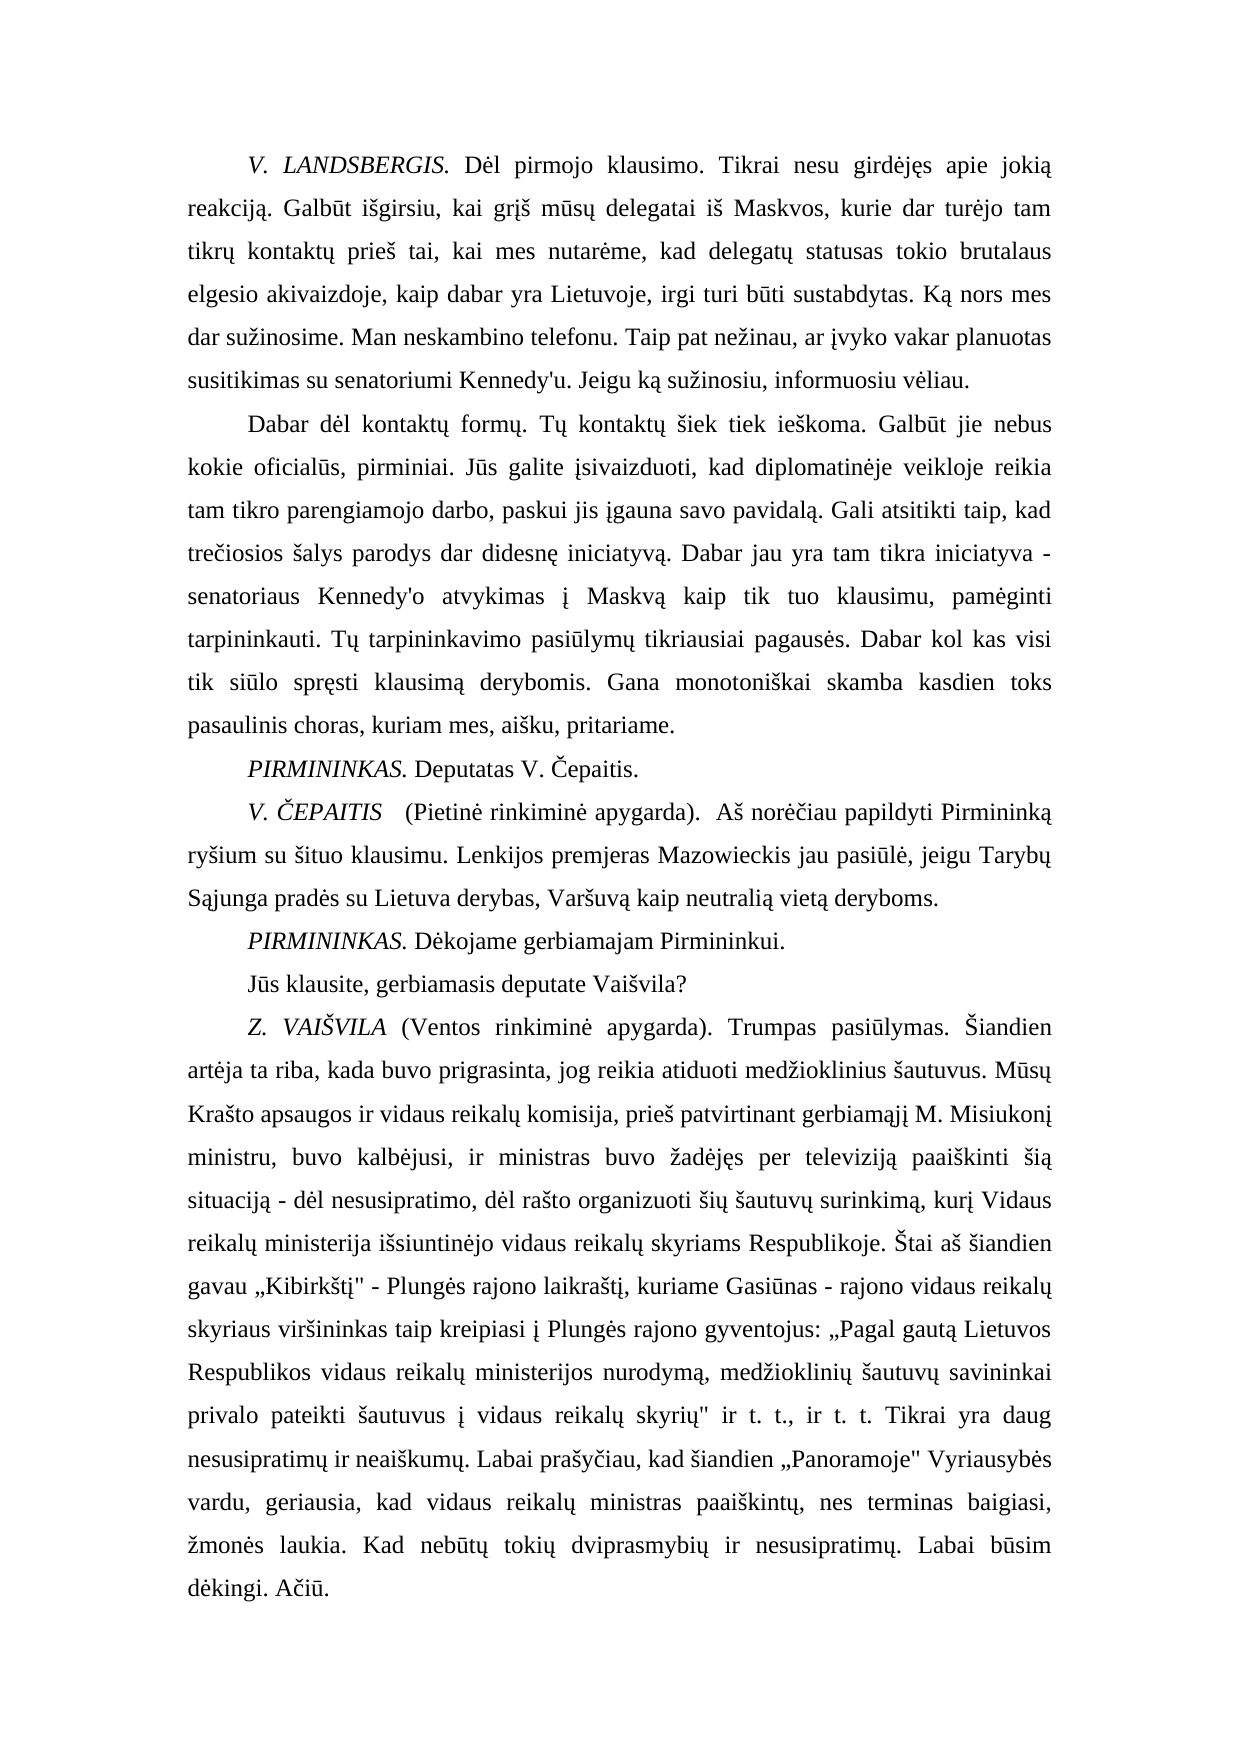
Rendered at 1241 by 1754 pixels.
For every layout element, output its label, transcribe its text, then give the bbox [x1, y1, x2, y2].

text V. Landsbergis. Dėl pirmojo klausimo. Tikrai nesu girdėjęs apie jokią reakciją. Galbūt išgirsiu, kai grįš mūsų delegatai iš Maskvos, kurie dar turėjo tam tikrų kontaktų prieš tai, kai mes nutarėme, kad delegatų statusas tokio brutalaus elgesio akivaizdoje, kaip dabar yra Lietuvoje, irgi turi būti sustabdytas. Ką nors mes dar sužinosime. Man neskambino telefonu. Taip pat nežinau, ar įvyko vakar planuotas susitikimas su senatoriumi Kennedy'u. Jeigu ką sužinosiu, informuosiu vėliau. [187, 150, 1053, 394]
text Z. Vaišvila (Ventos rinkiminė apygarda). Trumpas pasiūlymas. Šiandien artėja ta riba, kada buvo prigrasinta, jog reikia atiduoti medžioklinius šautuvus. Mūsų Krašto apsaugos ir vidaus reikalų komisija, prieš patvirtinant gerbiamąjį M. Misiukonį ministru, buvo kalbėjusi, ir ministras buvo žadėjęs per televiziją paaiškinti šią situaciją - dėl nesusipratimo, dėl rašto organizuoti šių šautuvų surinkimą, kurį Vidaus reikalų ministerija išsiuntinėjo vidaus reikalų skyriams Respublikoje. Štai aš šiandien gavau „Kibirkštį" - Plungės rajono laikraštį, kuriame Gasiūnas - rajono vidaus reikalų skyriaus viršininkas taip kreipiasi į Plungės rajono gyventojus: „Pagal gautą Lietuvos Respublikos vidaus reikalų ministerijos nurodymą, medžioklinių šautuvų savininkai privalo pateikti šautuvus į vidaus reikalų skyrių" ir t. t., ir t. t. Tikrai yra daug nesusipratimų ir neaiškumų. Labai prašyčiau, kad šiandien „Panoramoje" Vyriausybės vardu, geriausia, kad vidaus reikalų ministras paaiškintų, nes terminas baigiasi, žmonės laukia. Kad nebūtų tokių dviprasmybių ir nesusipratimų. Labai būsim dėkingi. Ačiū. [187, 1012, 1053, 1602]
text Pirmininkas. Deputatas V. Čepaitis. [187, 754, 1053, 782]
text Jūs klausite, gerbiamasis deputate Vaišvila? [187, 969, 1053, 998]
text V. čepaitis (Pietinė rinkiminė apygarda). Aš norėčiau papildyti Pirmininką ryšium su šituo klausimu. Lenkijos premjeras Mazowieckis jau pasiūlė, jeigu Tarybų Sąjunga pradės su Lietuva derybas, Varšuvą kaip neutralią vietą deryboms. [187, 797, 1053, 912]
text Pirmininkas. Dėkojame gerbiamajam Pirmininkui. [187, 926, 1053, 955]
text Dabar dėl kontaktų formų. Tų kontaktų šiek tiek ieškoma. Galbūt jie nebus kokie oficialūs, pirminiai. Jūs galite įsivaizduoti, kad diplomatinėje veikloje reikia tam tikro parengiamojo darbo, paskui jis įgauna savo pavidalą. Gali atsitikti taip, kad trečiosios šalys parodys dar didesnę iniciatyvą. Dabar jau yra tam tikra iniciatyva - senatoriaus Kennedy'o atvykimas į Maskvą kaip tik tuo klausimu, pamėginti tarpininkauti. Tų tarpininkavimo pasiūlymų tikriausiai pagausės. Dabar kol kas visi tik siūlo spręsti klausimą derybomis. Gana monotoniškai skamba kasdien toks pasaulinis choras, kuriam mes, aišku, pritariame. [187, 409, 1053, 739]
